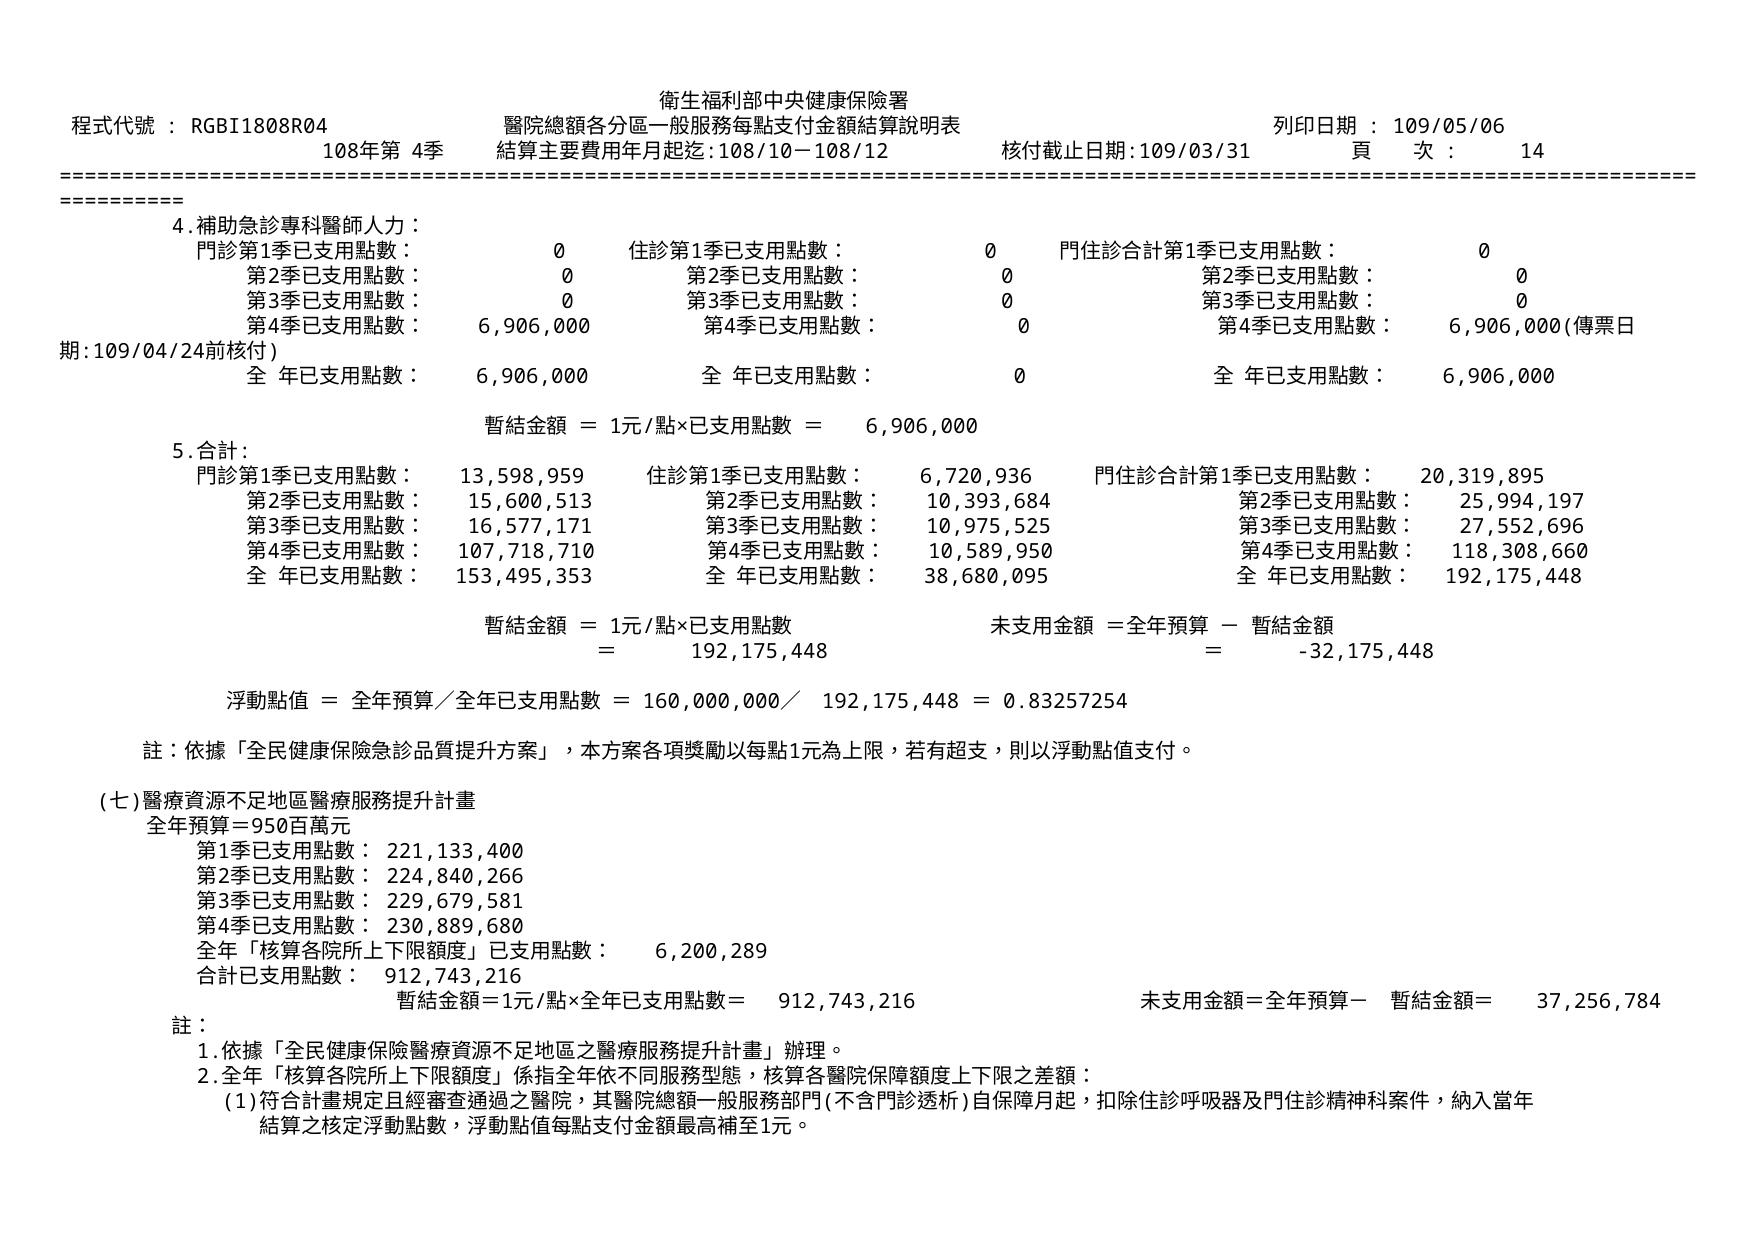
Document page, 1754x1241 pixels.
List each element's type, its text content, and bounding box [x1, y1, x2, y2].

text ＝ 192,175,448 ＝ -32,175,448 [59, 639, 1707, 664]
text 108年第 4季 結算主要費用年月起迄:108/10－108/12 核付截止日期:109/03/31 頁 次 : 14 [59, 139, 1707, 164]
text 註：依據「全民健康保險急診品質提升方案」，本方案各項獎勵以每點1元為上限，若有超支，則以浮動點值支付。 [59, 739, 1707, 764]
text (1)符合計畫規定且經審查通過之醫院，其醫院總額一般服務部門(不含門診透析)自保障月起，扣除住診呼吸器及門住診精神科案件，納入當年 [59, 1089, 1707, 1114]
text 4.補助急診專科醫師人力： [59, 214, 1707, 239]
text 第3季已支用點數： 16,577,171 第3季已支用點數： 10,975,525 第3季已支用點數： 27,552,696 [59, 514, 1707, 539]
text 1.依據「全民健康保險醫療資源不足地區之醫療服務提升計畫」辦理。 [59, 1039, 1707, 1064]
text 結算之核定浮動點數，浮動點值每點支付金額最高補至1元。 [59, 1114, 1707, 1139]
text 門診第1季已支用點數： 0 住診第1季已支用點數： 0 門住診合計第1季已支用點數： 0 [59, 239, 1707, 264]
text 2.全年「核算各院所上下限額度」係指全年依不同服務型態，核算各醫院保障額度上下限之差額： [59, 1064, 1707, 1089]
text 門診第1季已支用點數： 13,598,959 住診第1季已支用點數： 6,720,936 門住診合計第1季已支用點數： 20,319,895 [59, 464, 1707, 489]
text 第4季已支用點數： 6,906,000 第4季已支用點數： 0 第4季已支用點數： 6,906,000(傳票日期:109/04/24前核付) [59, 314, 1707, 364]
text 暫結金額 ＝ 1元/點×已支用點數 ＝ 6,906,000 [59, 414, 1707, 439]
text 全 年已支用點數： 153,495,353 全 年已支用點數： 38,680,095 全 年已支用點數： 192,175,448 [59, 564, 1707, 589]
text ============================================================================================================================================= [59, 164, 1707, 214]
text 浮動點值 ＝ 全年預算／全年已支用點數 ＝ 160,000,000／ 192,175,448 ＝ 0.83257254 [59, 689, 1707, 714]
text 第3季已支用點數： 229,679,581 [59, 889, 1707, 914]
text 暫結金額 ＝ 1元/點×已支用點數 未支用金額 ＝全年預算 － 暫結金額 [59, 614, 1707, 639]
text (七)醫療資源不足地區醫療服務提升計畫 [59, 789, 1707, 814]
text 第4季已支用點數： 230,889,680 [59, 914, 1707, 939]
text 第2季已支用點數： 224,840,266 [59, 864, 1707, 889]
text 5.合計: [59, 439, 1707, 464]
text 程式代號 : RGBI1808R04 醫院總額各分區一般服務每點支付金額結算說明表 列印日期 : 109/05/06 [59, 114, 1707, 139]
text 第2季已支用點數： 0 第2季已支用點數： 0 第2季已支用點數： 0 [59, 264, 1707, 289]
text 全 年已支用點數： 6,906,000 全 年已支用點數： 0 全 年已支用點數： 6,906,000 [59, 364, 1707, 389]
text 全年「核算各院所上下限額度」已支用點數： 6,200,289 [59, 939, 1707, 964]
text 第3季已支用點數： 0 第3季已支用點數： 0 第3季已支用點數： 0 [59, 289, 1707, 314]
text 註： [59, 1014, 1707, 1039]
text 衛生福利部中央健康保險署 [59, 89, 1707, 114]
text 第1季已支用點數： 221,133,400 [59, 839, 1707, 864]
text 暫結金額＝1元/點×全年已支用點數＝ 912,743,216 未支用金額＝全年預算－ 暫結金額＝ 37,256,784 [59, 989, 1707, 1014]
text 全年預算＝950百萬元 [59, 814, 1707, 839]
text 第2季已支用點數： 15,600,513 第2季已支用點數： 10,393,684 第2季已支用點數： 25,994,197 [59, 489, 1707, 514]
text 合計已支用點數： 912,743,216 [59, 964, 1707, 989]
text 第4季已支用點數： 107,718,710 第4季已支用點數： 10,589,950 第4季已支用點數： 118,308,660 [59, 539, 1707, 564]
